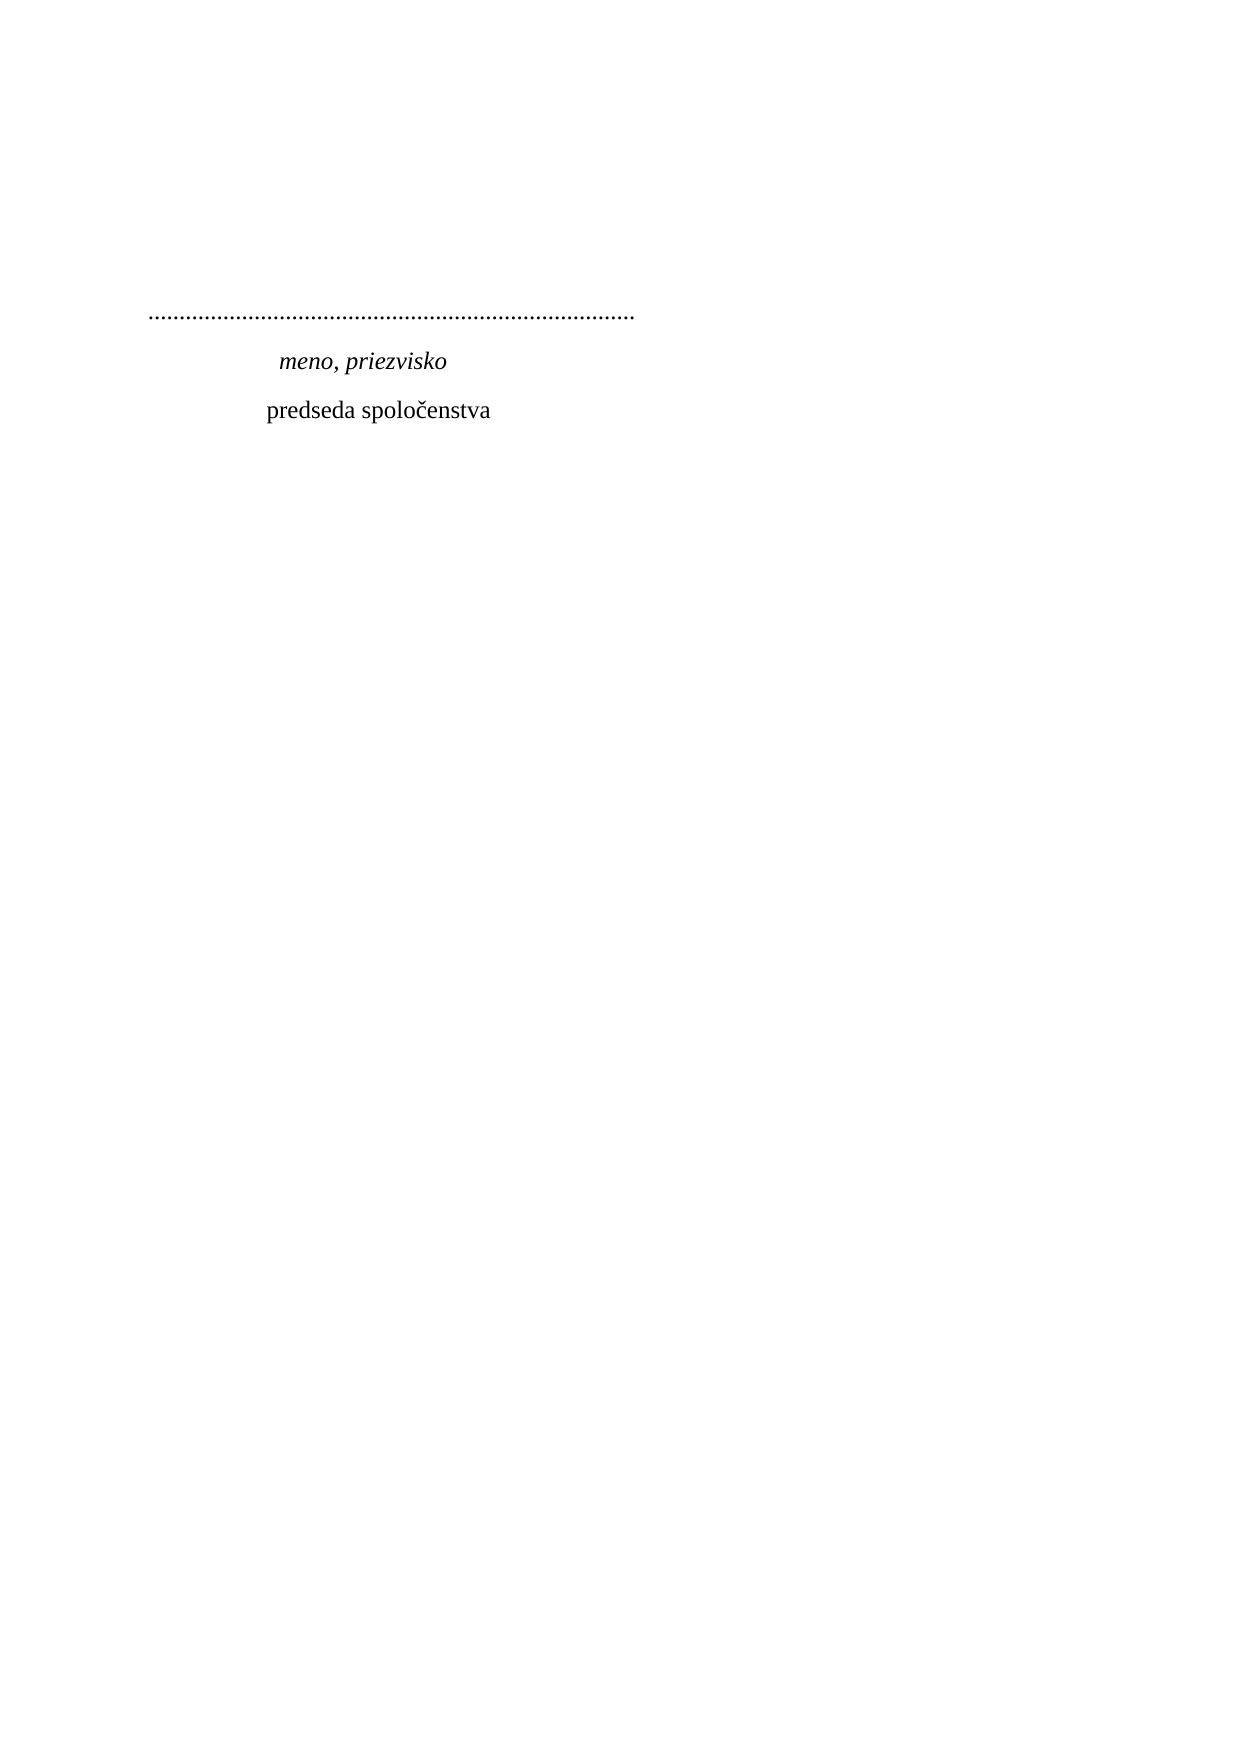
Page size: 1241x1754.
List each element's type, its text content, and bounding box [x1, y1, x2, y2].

list .............................................................................. [148, 296, 1093, 325]
list predseda spoločenstva [148, 396, 1093, 424]
list meno, priezvisko [148, 346, 1093, 375]
